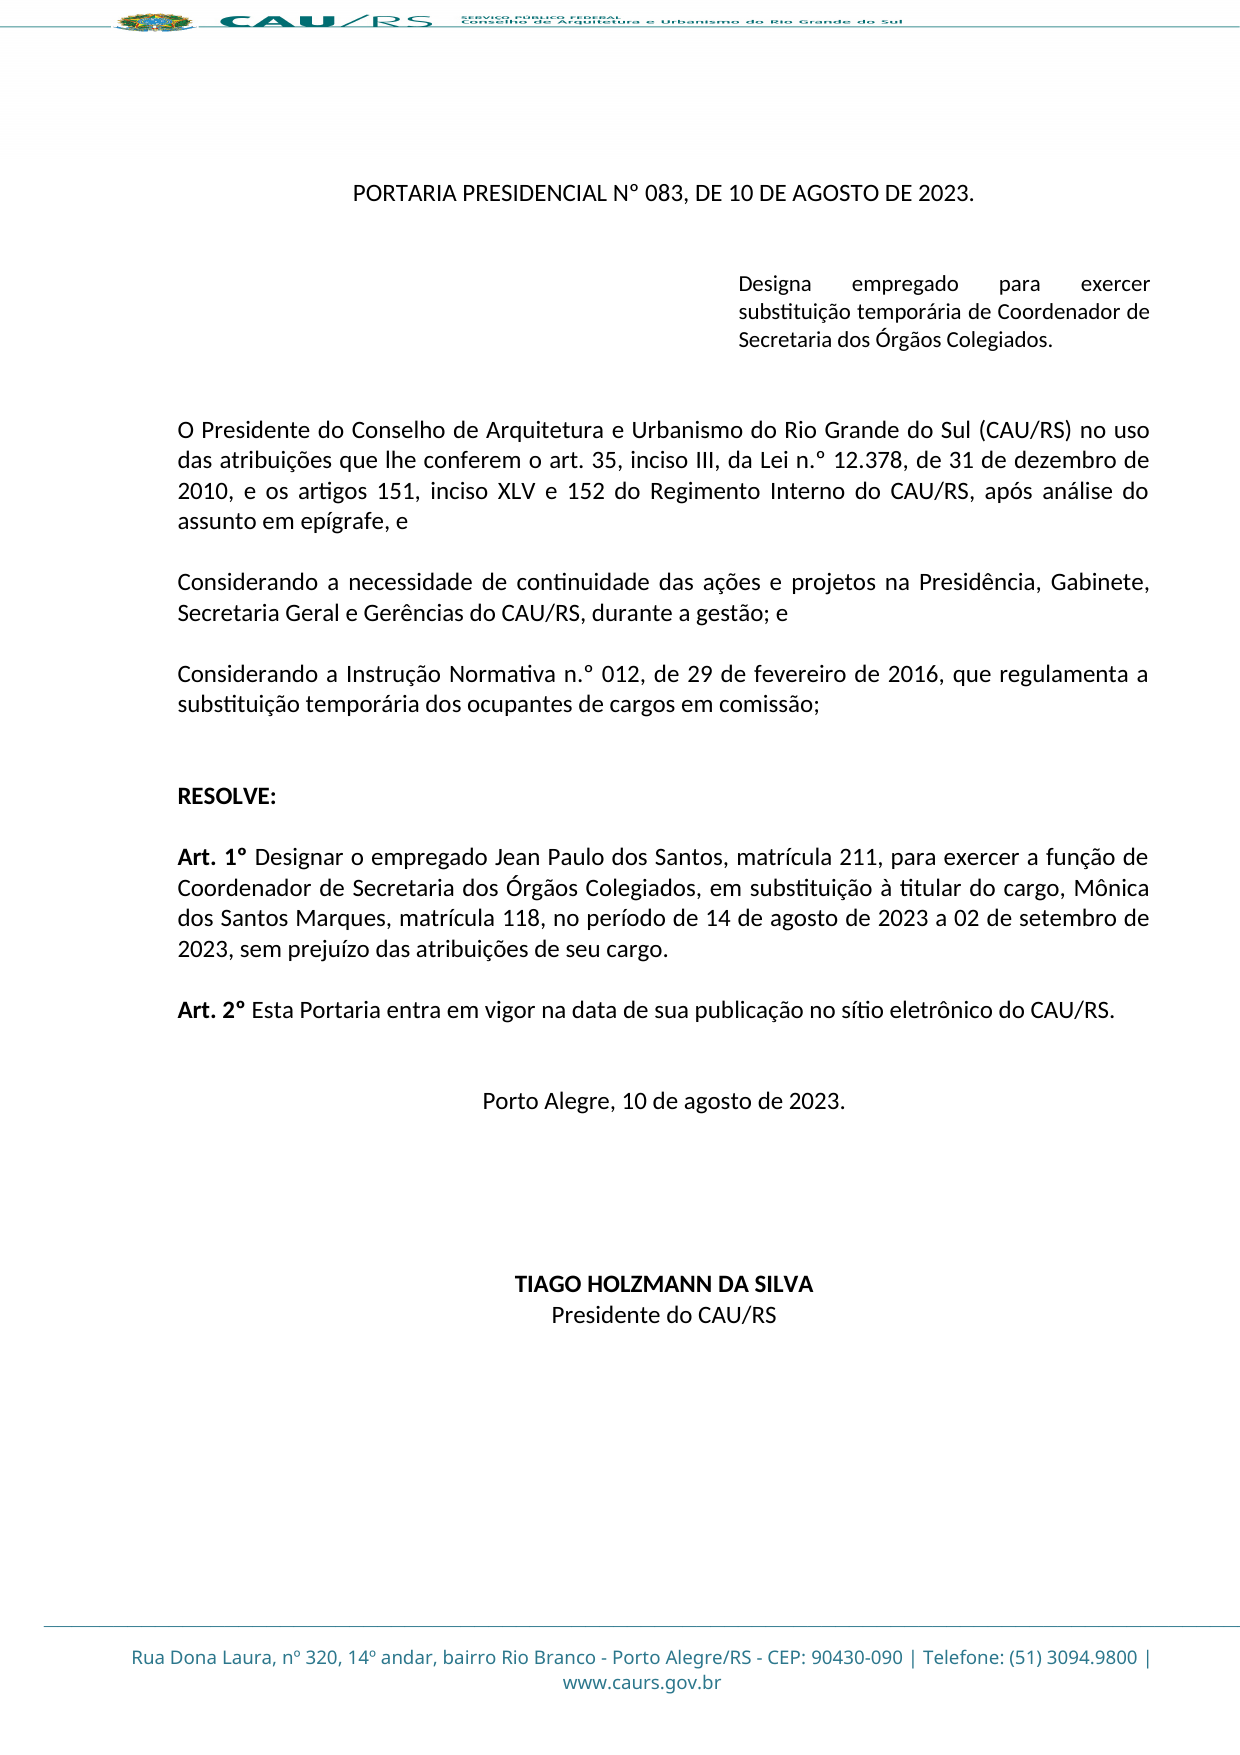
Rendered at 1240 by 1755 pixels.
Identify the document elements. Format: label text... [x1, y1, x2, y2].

text Porto Alegre, 10 de agosto de 2023. [177, 1085, 1151, 1116]
text Considerando a Instrução Normativa n.º 012, de 29 de fevereiro de 2016, que regulamenta a substituição temporária dos ocupantes de cargos em comissão; [177, 658, 1151, 719]
text O Presidente do Conselho de Arquitetura e Urbanismo do Rio Grande do Sul (CAU/RS) no uso das atribuições que lhe conferem o art. 35, inciso III, da Lei n.º 12.378, de 31 de dezembro de 2010, e os artigos 151, inciso XLV e 152 do Regimento Interno do CAU/RS, após análise do assunto em epígrafe, e [177, 414, 1151, 536]
text Designa empregado para exercer substituição temporária de Coordenador de Secretaria dos Órgãos Colegiados. [738, 269, 1151, 353]
text Presidente do CAU/RS [177, 1299, 1151, 1329]
text Art. 2º Esta Portaria entra em vigor na data de sua publicação no sítio eletrônico do CAU/RS. [177, 994, 1151, 1024]
text PORTARIA PRESIDENCIAL Nº 083, DE 10 DE AGOSTO DE 2023. [177, 177, 1151, 208]
text Art. 1º Designar o empregado Jean Paulo dos Santos, matrícula 211, para exercer a função de Coordenador de Secretaria dos Órgãos Colegiados, em substituição à titular do cargo, Mônica dos Santos Marques, matrícula 118, no período de 14 de agosto de 2023 a 02 de setembro de 2023, sem prejuízo das atribuições de seu cargo. [177, 841, 1151, 963]
text Considerando a necessidade de continuidade das ações e projetos na Presidência, Gabinete, Secretaria Geral e Gerências do CAU/RS, durante a gestão; e [177, 566, 1151, 627]
text TIAGO HOLZMANN DA SILVA [177, 1268, 1151, 1299]
text RESOLVE: [177, 780, 1151, 811]
